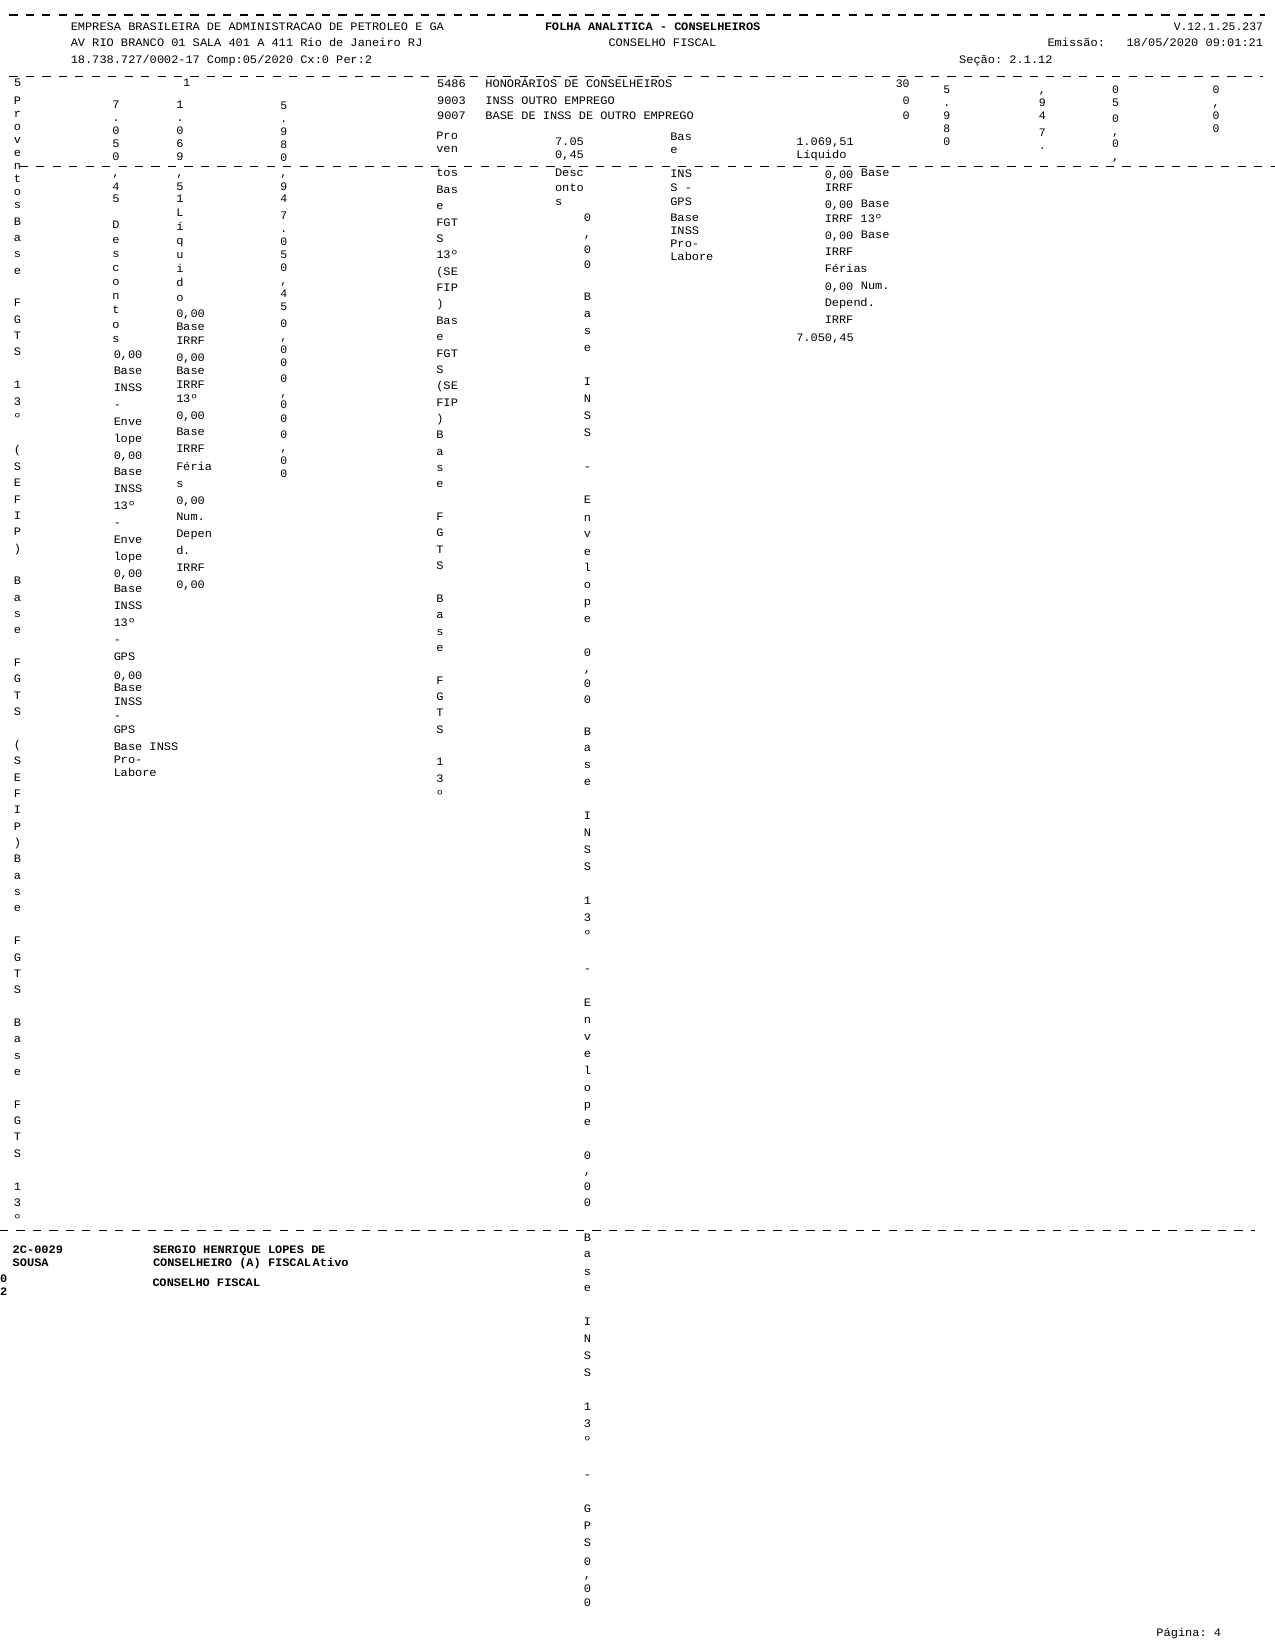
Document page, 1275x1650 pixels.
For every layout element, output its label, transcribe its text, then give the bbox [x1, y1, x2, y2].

text 0,00 Base IRRF 13º [176, 352, 212, 407]
text 0,00 Base IRRF [824, 166, 895, 196]
table_cell 0 [794, 92, 919, 109]
subtitle 2C-0029 SERGIO HENRIQUE LOPES DE SOUSA CONSELHEIRO (A) FISCAL Ativo [12, 1243, 349, 1269]
text 7.050,45 [796, 332, 895, 345]
table_cell BASE DE INSS DE OUTRO EMPREGO [475, 109, 794, 124]
text 0,00 Base IRRF [176, 308, 212, 349]
text 0,00 [583, 1554, 590, 1623]
text Base INSS - GPS [670, 130, 695, 209]
text 1.069,51 Líquido [796, 136, 895, 163]
text 7.050,45 Descontos [555, 136, 590, 210]
text 0,00 Base INSS - GPS [113, 668, 143, 737]
text Base FGTS 13º (SEFIP) Base FGTS (SEFIP) [436, 184, 458, 426]
table_cell INSS OUTRO EMPREGO [475, 92, 794, 109]
text 7.050,45 Descontos [112, 99, 116, 347]
table_cell 9003 [434, 92, 475, 109]
text 0,00 Base IRRF Férias 0,00 Num. Depend. IRRF 0,00 [176, 410, 212, 592]
text Proventos [436, 130, 459, 180]
text 0,00 Base INSS - Envelope 0,00 Base INSS 13º - Envelope 0,00 Base INSS 13º - GPS [583, 212, 587, 1551]
table_cell 9007 [434, 109, 475, 124]
table_cell 0 [794, 109, 919, 124]
text Base INSS Pro-Labore [113, 740, 146, 779]
text 1.069,51 Líquido [176, 99, 184, 306]
text CONSELHO FISCAL [152, 1277, 349, 1290]
table_header 5486 [434, 77, 475, 92]
table_header HONORÁRIOS DE CONSELHEIROS [475, 77, 794, 92]
table_header 30 [794, 77, 919, 92]
text 0,00 Base IRRF 13º [824, 198, 895, 227]
text 0,00 Base INSS - Envelope 0,00 Base INSS 13º - Envelope 0,00 Base INSS 13º - GPS [113, 349, 143, 665]
text 0,00 Base IRRF Férias 0,00 Num. Depend. IRRF [824, 229, 894, 328]
text Base INSS Pro-Labore [670, 212, 728, 264]
